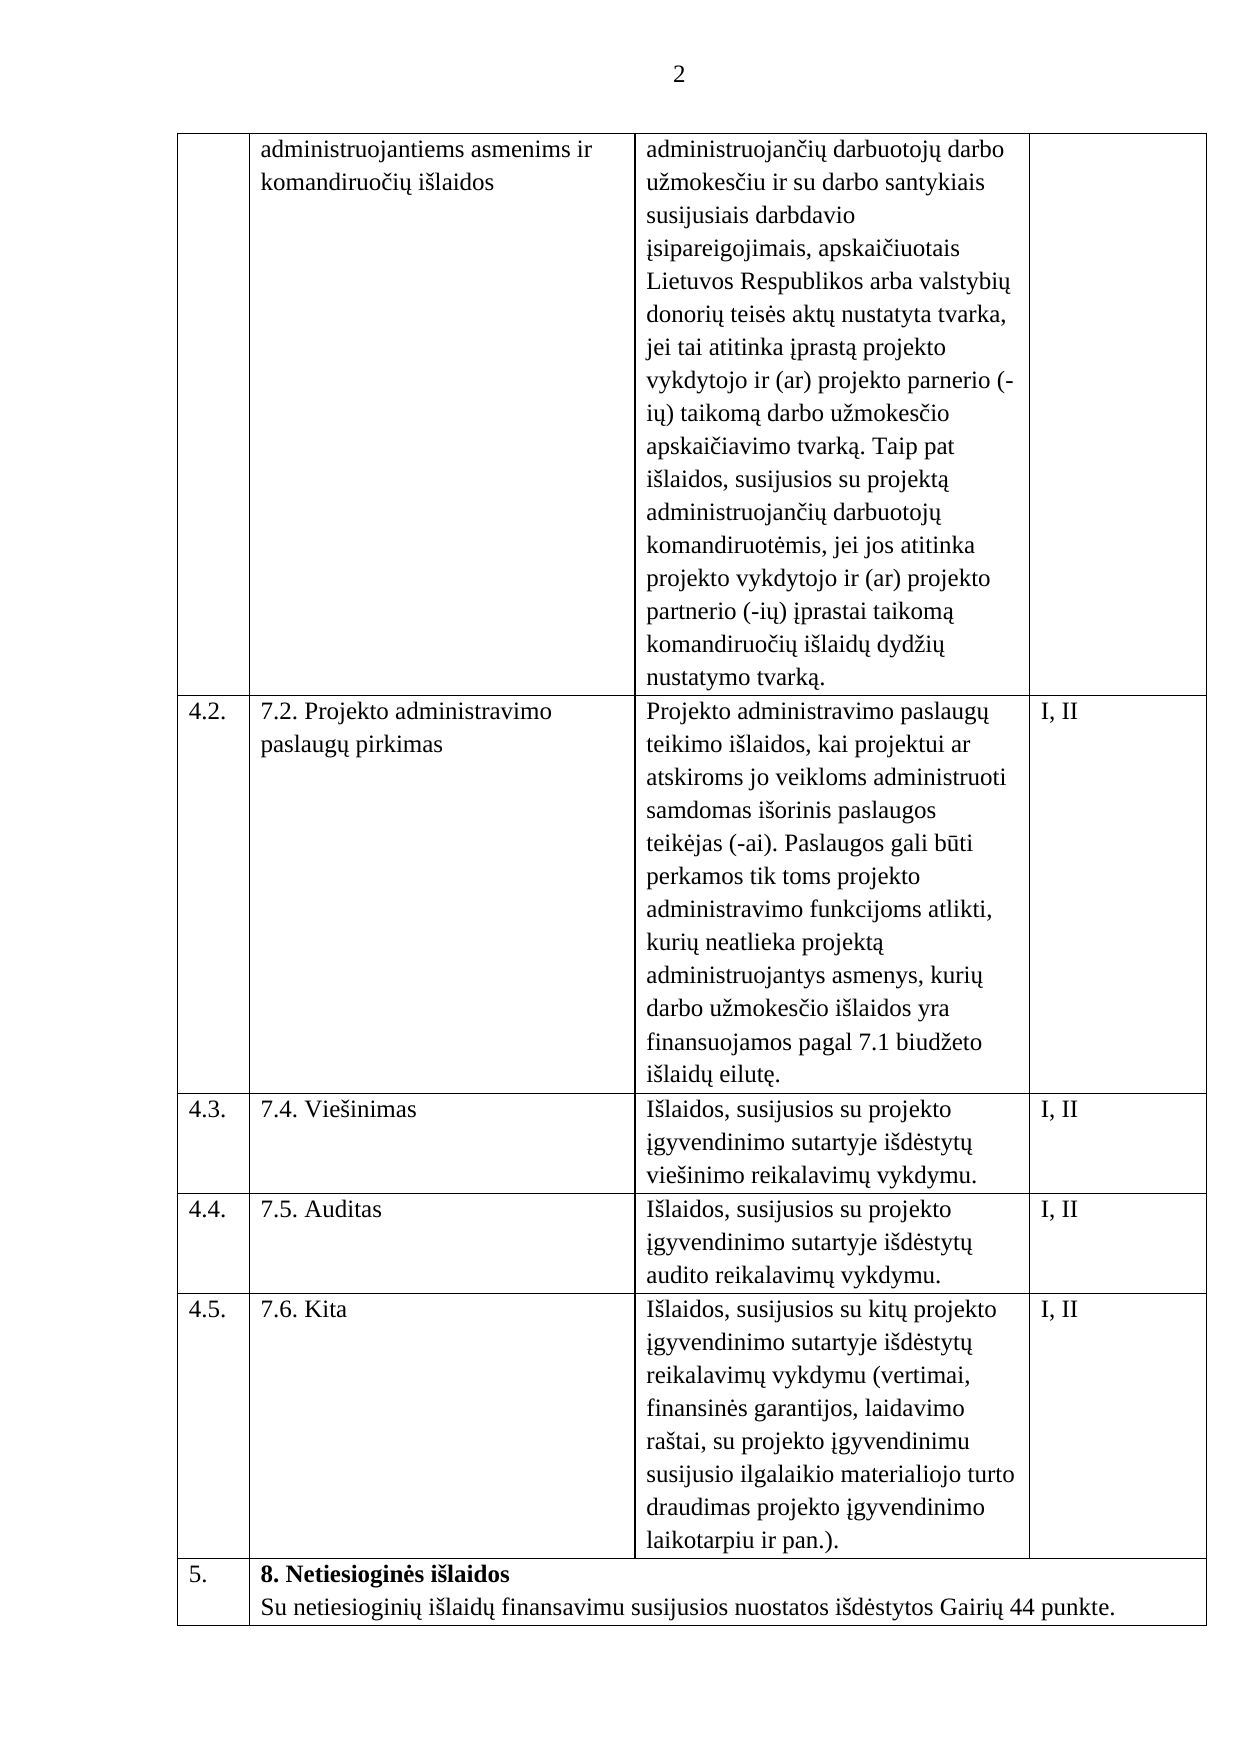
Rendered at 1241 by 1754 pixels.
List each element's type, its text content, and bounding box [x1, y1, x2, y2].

table_cell 7.2. Projekto administravimo paslaugų pirkimas [250, 696, 634, 1093]
table_cell administruojančių darbuotojų darbo užmokesčiu ir su darbo santykiais susijusiais darbdavio įsipareigojimais, apskaičiuotais Lietuvos Respublikos arba valstybių donorių teisės aktų nustatyta tvarka, jei tai atitinka įprastą projekto vykdytojo ir (ar) projekto parnerio (-ių) taikomą darbo užmokesčio apskaičiavimo tvarką. Taip pat išlaidos, susijusios su projektą administruojančių darbuotojų komandiruotėmis, jei jos atitinka projekto vykdytojo ir (ar) projekto partnerio (-ių) įprastai taikomą komandiruočių išlaidų dydžių nustatymo tvarką. [636, 134, 1029, 695]
table_cell Projekto administravimo paslaugų teikimo išlaidos, kai projektui ar atskiroms jo veikloms administruoti samdomas išorinis paslaugos teikėjas (-ai). Paslaugos gali būti perkamos tik toms projekto administravimo funkcijoms atlikti, kurių neatlieka projektą administruojantys asmenys, kurių darbo užmokesčio išlaidos yra finansuojamos pagal 7.1 biudžeto išlaidų eilutę. [636, 696, 1029, 1093]
table_cell 4.5. [178, 1294, 249, 1558]
table_cell I, II [1030, 1194, 1206, 1293]
table_cell I, II [1030, 1094, 1206, 1193]
table_cell I, II [1030, 696, 1206, 1093]
table_cell administruojantiems asmenims ir komandiruočių išlaidos [250, 134, 634, 695]
table_cell 8. Netiesioginės išlaidos Su netiesioginių išlaidų finansavimu susijusios nuostatos išdėstytos Gairių 44 punkte. [250, 1559, 1206, 1625]
table_cell Išlaidos, susijusios su projekto įgyvendinimo sutartyje išdėstytų viešinimo reikalavimų vykdymu. [636, 1094, 1029, 1193]
table_cell 5. [178, 1559, 249, 1625]
table_cell Išlaidos, susijusios su kitų projekto įgyvendinimo sutartyje išdėstytų reikalavimų vykdymu (vertimai, finansinės garantijos, laidavimo raštai, su projekto įgyvendinimu susijusio ilgalaikio materialiojo turto draudimas projekto įgyvendinimo laikotarpiu ir pan.). [636, 1294, 1029, 1558]
table_cell 7.4. Viešinimas [250, 1094, 634, 1193]
table_cell 4.3. [178, 1094, 249, 1193]
table_cell [178, 134, 249, 695]
table_cell 4.4. [178, 1194, 249, 1293]
table_cell Išlaidos, susijusios su projekto įgyvendinimo sutartyje išdėstytų audito reikalavimų vykdymu. [636, 1194, 1029, 1293]
table_cell 4.2. [178, 696, 249, 1093]
table_cell [1030, 134, 1206, 695]
table_cell 7.5. Auditas [250, 1194, 634, 1293]
table_cell I, II [1030, 1294, 1206, 1558]
table_cell 7.6. Kita [250, 1294, 634, 1558]
